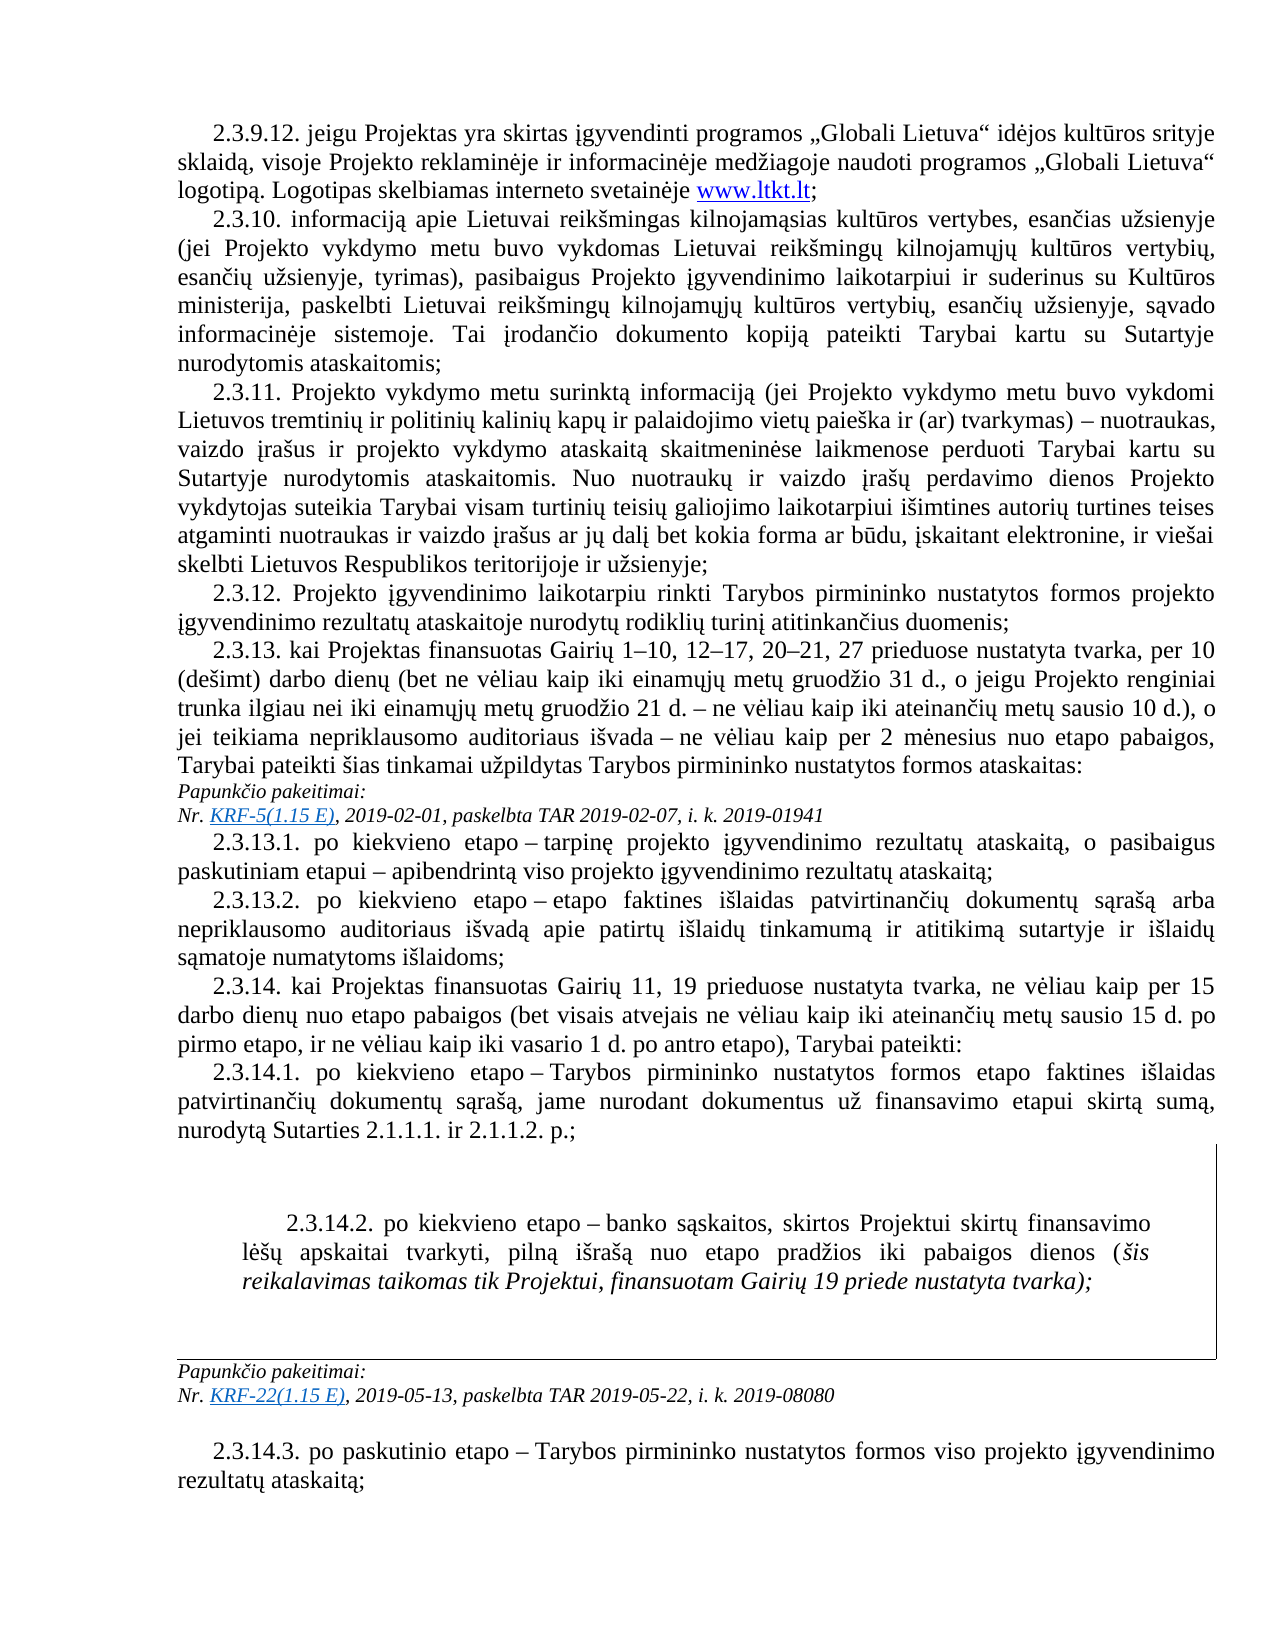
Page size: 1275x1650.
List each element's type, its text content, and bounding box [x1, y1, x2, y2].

text Nr. KRF-22(1.15 E), 2019-05-13, paskelbta TAR 2019-05-22, i. k. 2019-08080 [177, 1383, 1216, 1407]
text 2.3.13. kai Projektas finansuotas Gairių 1–10, 12–17, 20–21, 27 prieduose nustatyta tvarka, per 10 (dešimt) darbo dienų (bet ne vėliau kaip iki einamųjų metų gruodžio 31 d., o jeigu Projekto renginiai trunka ilgiau nei iki einamųjų metų gruodžio 21 d. – ne vėliau kaip iki ateinančių metų sausio 10 d.), o jei teikiama nepriklausomo auditoriaus išvada – ne vėliau kaip per 2 mėnesius nuo etapo pabaigos, Tarybai pateikti šias tinkamai užpildytas Tarybos pirmininko nustatytos formos ataskaitas: [177, 636, 1216, 779]
text 2.3.13.2. po kiekvieno etapo – etapo faktines išlaidas patvirtinančių dokumentų sąrašą arba nepriklausomo auditoriaus išvadą apie patirtų išlaidų tinkamumą ir atitikimą sutartyje ir išlaidų sąmatoje numatytoms išlaidoms; [177, 885, 1216, 971]
text 2.3.14.2. po kiekvieno etapo – banko sąskaitos, skirtos Projektui skirtų finansavimo lėšų apskaitai tvarkyti, pilną išrašą nuo etapo pradžios iki pabaigos dienos (šis reikalavimas taikomas tik Projektui, finansuotam Gairių 19 priede nustatyta tvarka); [177, 1144, 1216, 1359]
text 2.3.11. Projekto vykdymo metu surinktą informaciją (jei Projekto vykdymo metu buvo vykdomi Lietuvos tremtinių ir politinių kalinių kapų ir palaidojimo vietų paieška ir (ar) tvarkymas) – nuotraukas, vaizdo įrašus ir projekto vykdymo ataskaitą skaitmeninėse laikmenose perduoti Tarybai kartu su Sutartyje nurodytomis ataskaitomis. Nuo nuotraukų ir vaizdo įrašų perdavimo dienos Projekto vykdytojas suteikia Tarybai visam turtinių teisių galiojimo laikotarpiui išimtines autorių turtines teises atgaminti nuotraukas ir vaizdo įrašus ar jų dalį bet kokia forma ar būdu, įskaitant elektronine, ir viešai skelbti Lietuvos Respublikos teritorijoje ir užsienyje; [177, 377, 1216, 578]
text Nr. KRF-5(1.15 E), 2019-02-01, paskelbta TAR 2019-02-07, i. k. 2019-01941 [177, 803, 1216, 827]
text 2.3.9.12. jeigu Projektas yra skirtas įgyvendinti programos „Globali Lietuva“ idėjos kultūros srityje sklaidą, visoje Projekto reklaminėje ir informacinėje medžiagoje naudoti programos „Globali Lietuva“ logotipą. Logotipas skelbiamas interneto svetainėje www.ltkt.lt; [177, 118, 1216, 204]
text 2.3.14. kai Projektas finansuotas Gairių 11, 19 prieduose nustatyta tvarka, ne vėliau kaip per 15 darbo dienų nuo etapo pabaigos (bet visais atvejais ne vėliau kaip iki ateinančių metų sausio 15 d. po pirmo etapo, ir ne vėliau kaip iki vasario 1 d. po antro etapo), Tarybai pateikti: [177, 971, 1216, 1057]
text 2.3.10. informaciją apie Lietuvai reikšmingas kilnojamąsias kultūros vertybes, esančias užsienyje (jei Projekto vykdymo metu buvo vykdomas Lietuvai reikšmingų kilnojamųjų kultūros vertybių, esančių užsienyje, tyrimas), pasibaigus Projekto įgyvendinimo laikotarpiui ir suderinus su Kultūros ministerija, paskelbti Lietuvai reikšmingų kilnojamųjų kultūros vertybių, esančių užsienyje, sąvado informacinėje sistemoje. Tai įrodančio dokumento kopiją pateikti Tarybai kartu su Sutartyje nurodytomis ataskaitomis; [177, 204, 1216, 377]
text 2.3.14.1. po kiekvieno etapo – Tarybos pirmininko nustatytos formos etapo faktines išlaidas patvirtinančių dokumentų sąrašą, jame nurodant dokumentus už finansavimo etapui skirtą sumą, nurodytą Sutarties 2.1.1.1. ir 2.1.1.2. p.; [177, 1057, 1216, 1144]
text Papunkčio pakeitimai: [177, 779, 1216, 803]
text 2.3.13.1. po kiekvieno etapo – tarpinę projekto įgyvendinimo rezultatų ataskaitą, o pasibaigus paskutiniam etapui – apibendrintą viso projekto įgyvendinimo rezultatų ataskaitą; [177, 827, 1216, 885]
text 2.3.12. Projekto įgyvendinimo laikotarpiu rinkti Tarybos pirmininko nustatytos formos projekto įgyvendinimo rezultatų ataskaitoje nurodytų rodiklių turinį atitinkančius duomenis; [177, 578, 1216, 636]
text Papunkčio pakeitimai: [177, 1359, 1216, 1383]
text 2.3.14.3. po paskutinio etapo – Tarybos pirmininko nustatytos formos viso projekto įgyvendinimo rezultatų ataskaitą; [177, 1436, 1216, 1493]
